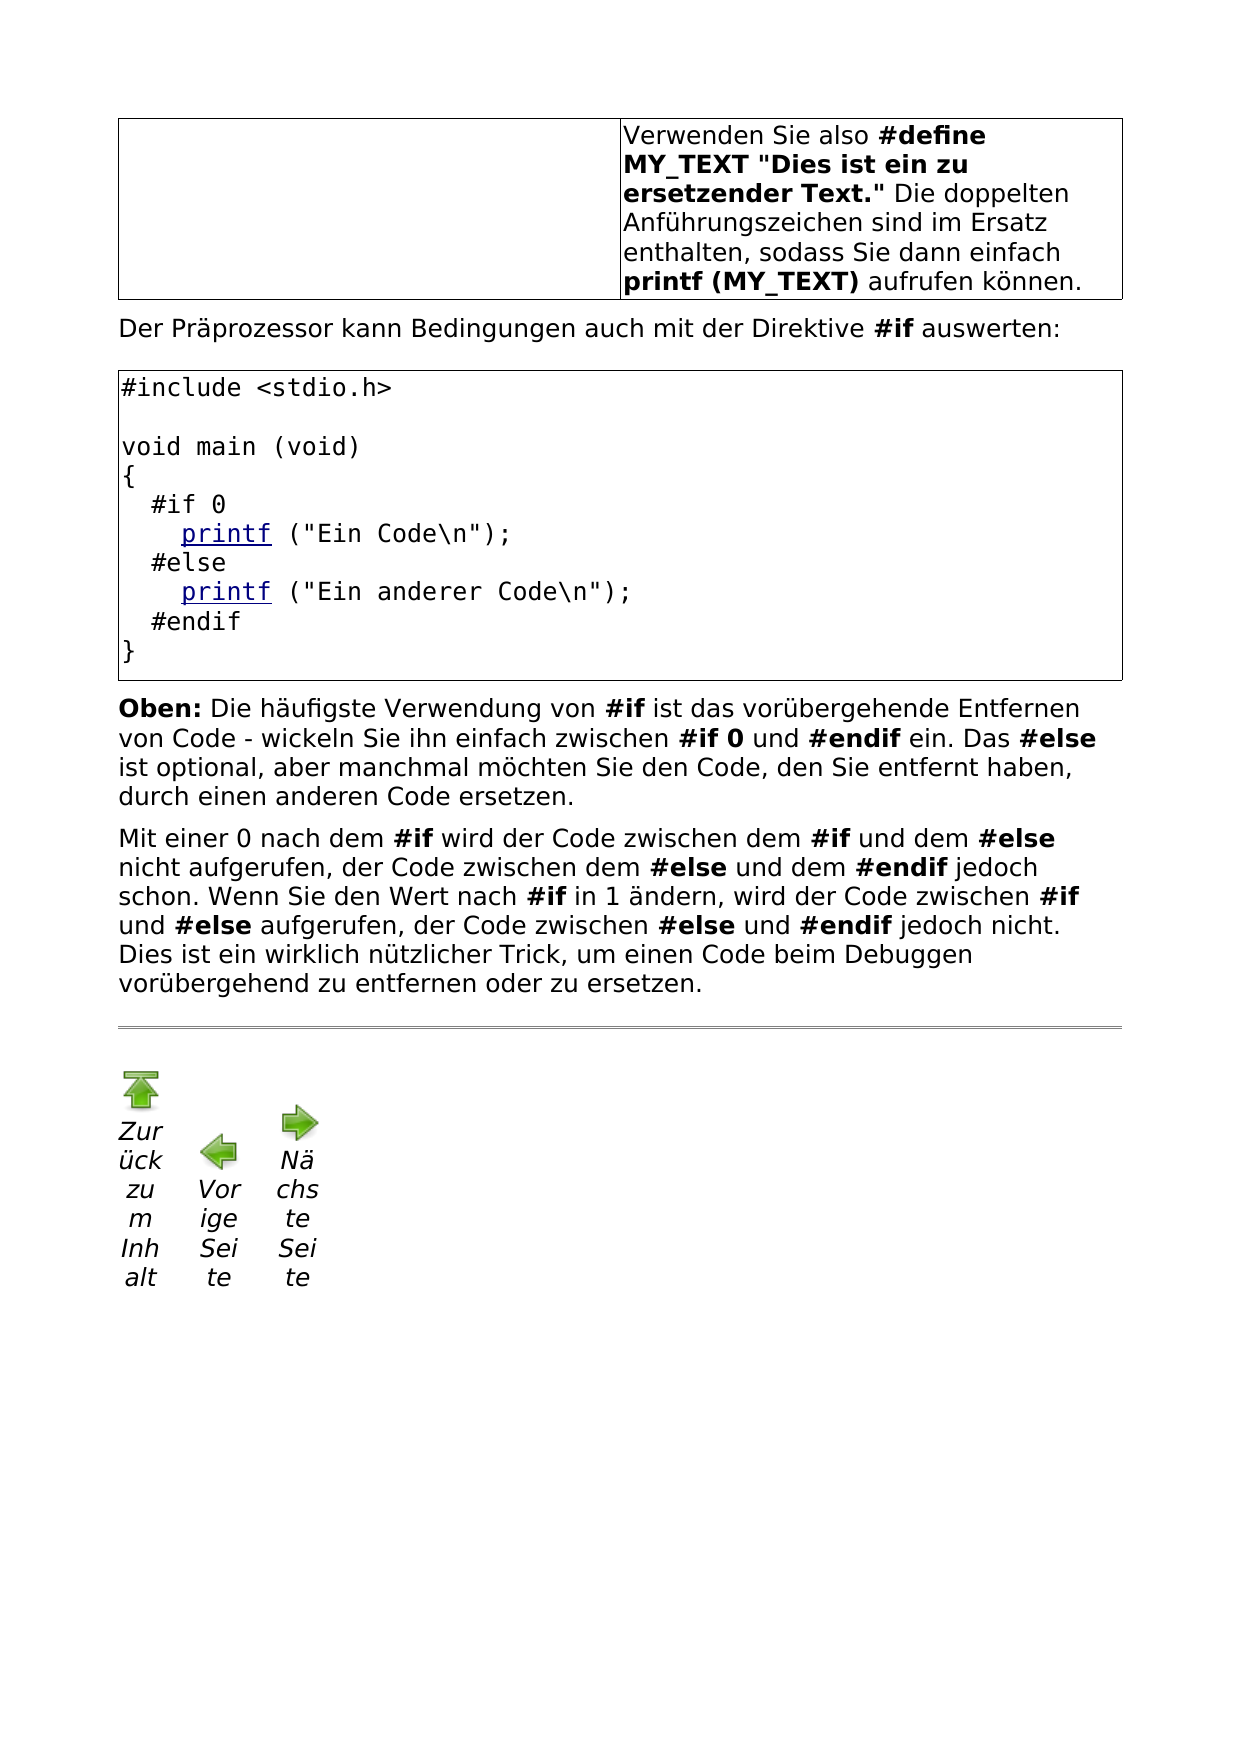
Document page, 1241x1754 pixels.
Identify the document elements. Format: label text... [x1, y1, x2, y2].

picture [275, 1099, 323, 1147]
table_header [119, 119, 620, 299]
picture [196, 1128, 244, 1176]
text Oben: Die häufigste Verwendung von #if ist das vorübergehende Entfernen von Code - wickeln Sie ihn einfach zwischen #if 0 und #endif ein. Das #else ist optional, aber manchmal möchten Sie den Code, den Sie entfernt haben, durch einen anderen Code ersetzen. [118, 695, 1122, 811]
text Nächste Seite [275, 1147, 322, 1292]
picture [118, 1070, 166, 1117]
text Zurück zum Inhalt [118, 1117, 165, 1292]
text Mit einer 0 nach dem #if wird der Code zwischen dem #if und dem #else nicht aufgerufen, der Code zwischen dem #else und dem #endif jedoch schon. Wenn Sie den Wert nach #if in 1 ändern, wird der Code zwischen #if und #else aufgerufen, der Code zwischen #else und #endif jedoch nicht. Dies ist ein wirklich nützlicher Trick, um einen Code beim Debuggen vorübergehend zu entfernen oder zu ersetzen. [118, 824, 1122, 999]
text Der Präprozessor kann Bedingungen auch mit der Direktive #if auswerten: [118, 314, 1122, 343]
text Vorige Seite [197, 1176, 243, 1292]
table_header #include <stdio.h> void main (void) { #if 0 printf ("Ein Code\n"); #else printf ("Ein anderer Code\n"); #endif } [119, 371, 1122, 680]
table_header Verwenden Sie also #define MY_TEXT "Dies ist ein zu ersetzender Text." Die doppelten Anführungszeichen sind im Ersatz enthalten, sodass Sie dann einfach printf (MY_TEXT) aufrufen können. [621, 119, 1122, 299]
